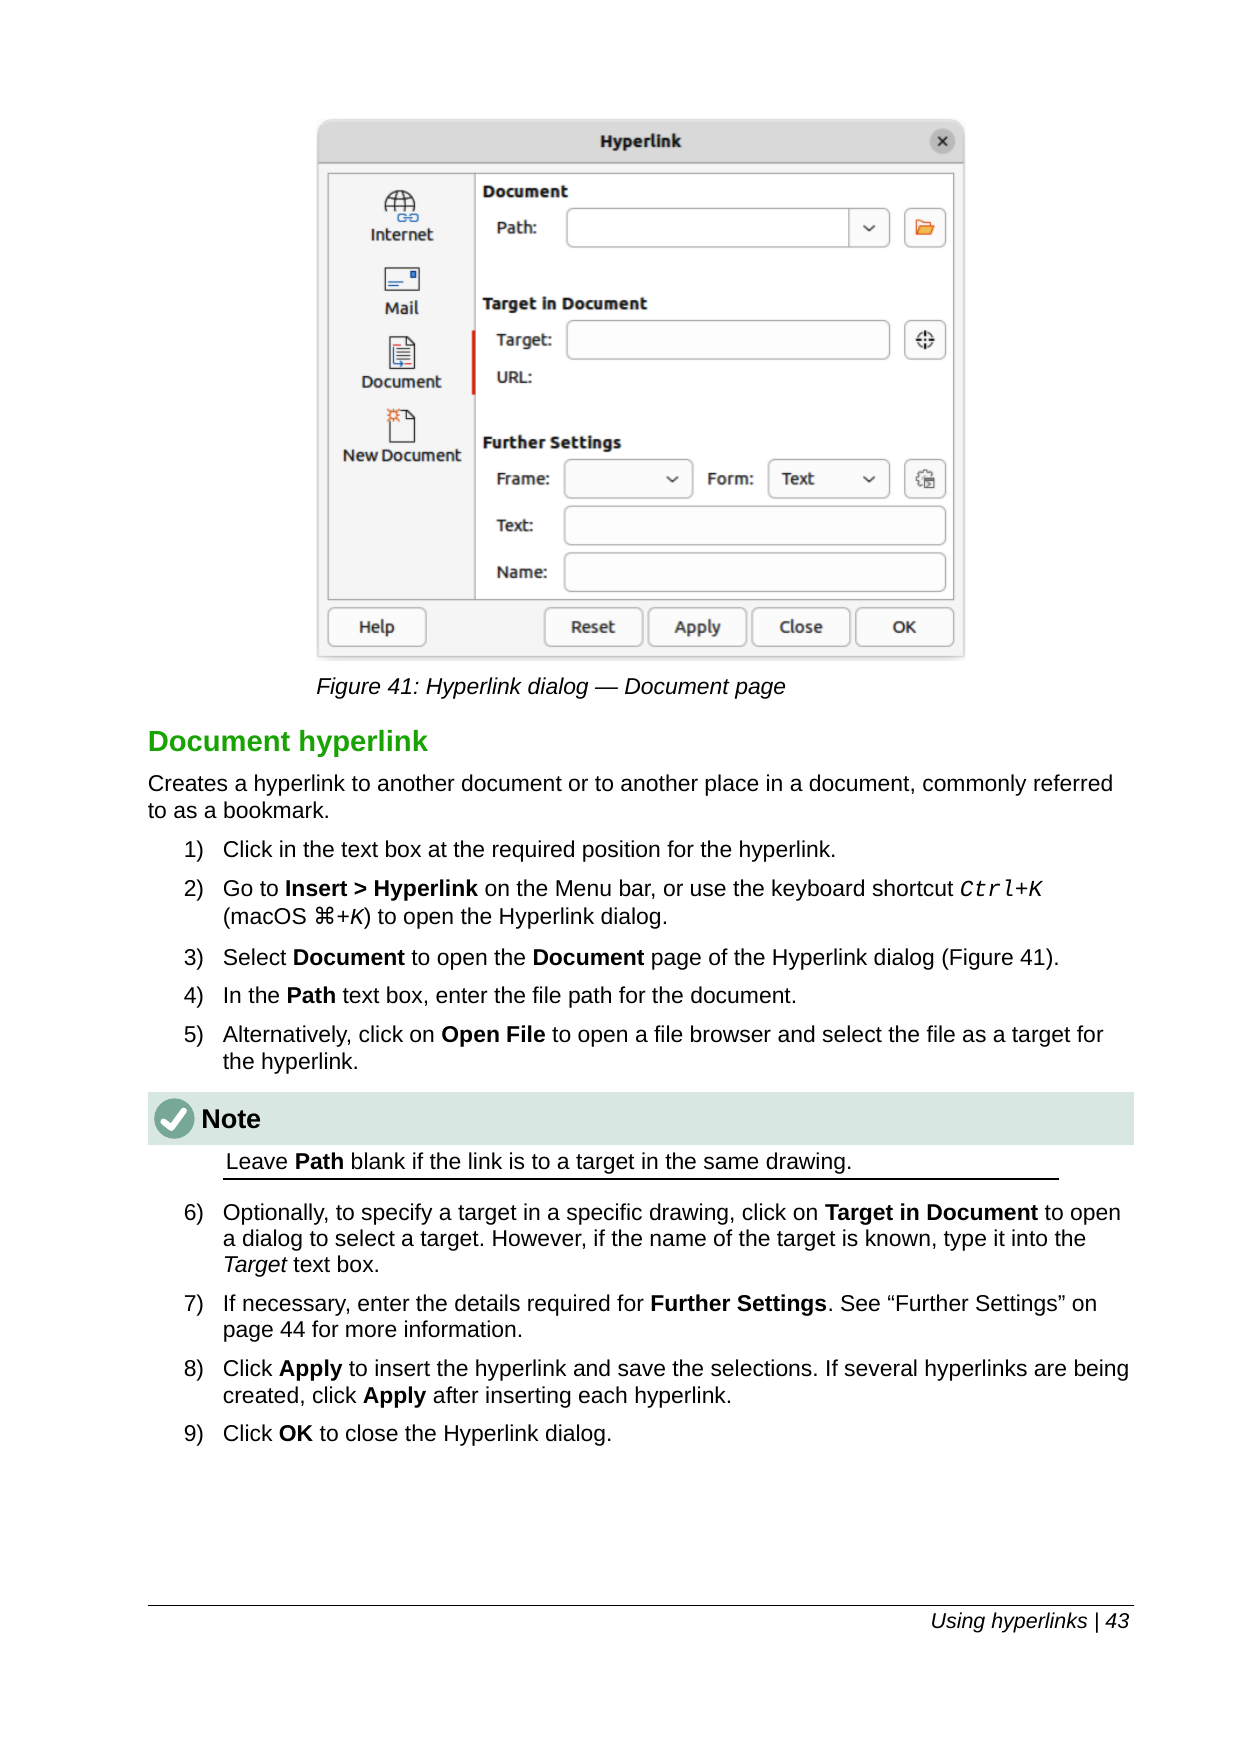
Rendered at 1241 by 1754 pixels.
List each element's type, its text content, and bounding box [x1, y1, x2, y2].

list Click in the text box at the required position for the hyperlink. [204, 836, 1134, 862]
list Go to Insert > Hyperlink on the Menu bar, or use the keyboard shortcut Ctrl+K (macOS ⌘+K) to open the Hyperlink dialog. [204, 874, 1134, 931]
list Click OK to close the Hyperlink dialog. [204, 1420, 1134, 1447]
list Click Apply to insert the hyperlink and save the selections. If several hyperlinks are being created, click Apply after inserting each hyperlink. [204, 1355, 1134, 1408]
picture [316, 118, 966, 661]
list In the Path text box, enter the file path for the document. [204, 982, 1134, 1009]
text Creates a hyperlink to another document or to another place in a document, commonly referred to as a bookmark. [148, 770, 1134, 823]
text Figure 41: Hyperlink dialog — Document page [316, 673, 966, 699]
list If necessary, enter the details required for Further Settings. See “Further Settings” on page 44 for more information. [204, 1290, 1134, 1343]
subtitle Note [148, 1092, 1134, 1145]
text Leave Path blank if the link is to a target in the same drawing. [223, 1145, 1059, 1178]
subtitle Document hyperlink [148, 724, 1134, 758]
list Alternatively, click on Open File to open a file browser and select the file as a target for the hyperlink. [204, 1021, 1134, 1074]
list Select Document to open the Document page of the Hyperlink dialog (Figure 41). [204, 944, 1134, 970]
list Optionally, to specify a target in a specific drawing, click on Target in Document to open a dialog to select a target. However, if the name of the target is known, type it into the Target text box. [204, 1198, 1134, 1277]
